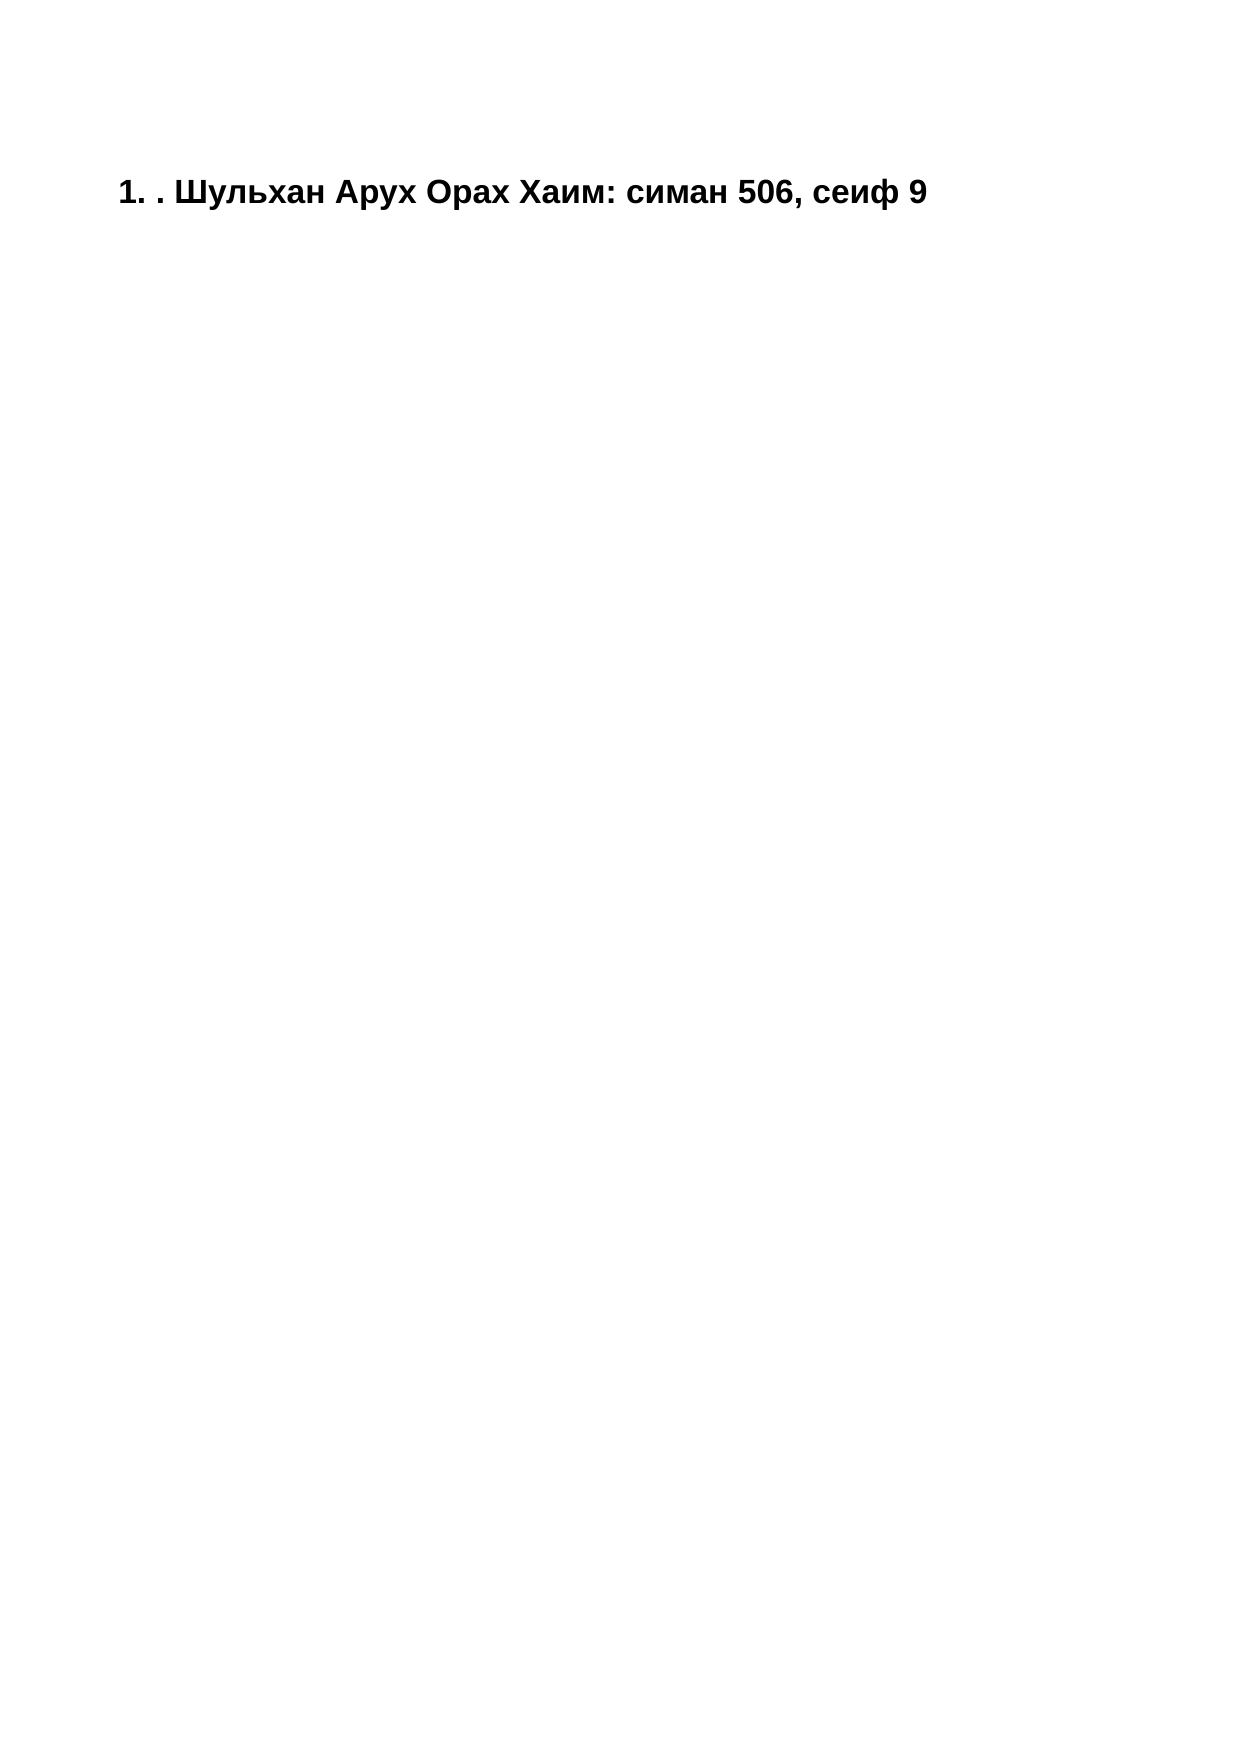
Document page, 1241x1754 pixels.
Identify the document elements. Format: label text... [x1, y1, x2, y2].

subtitle . Шульхан Арух Орах Хаим: симан 506, сеиф 9 [118, 147, 1122, 176]
